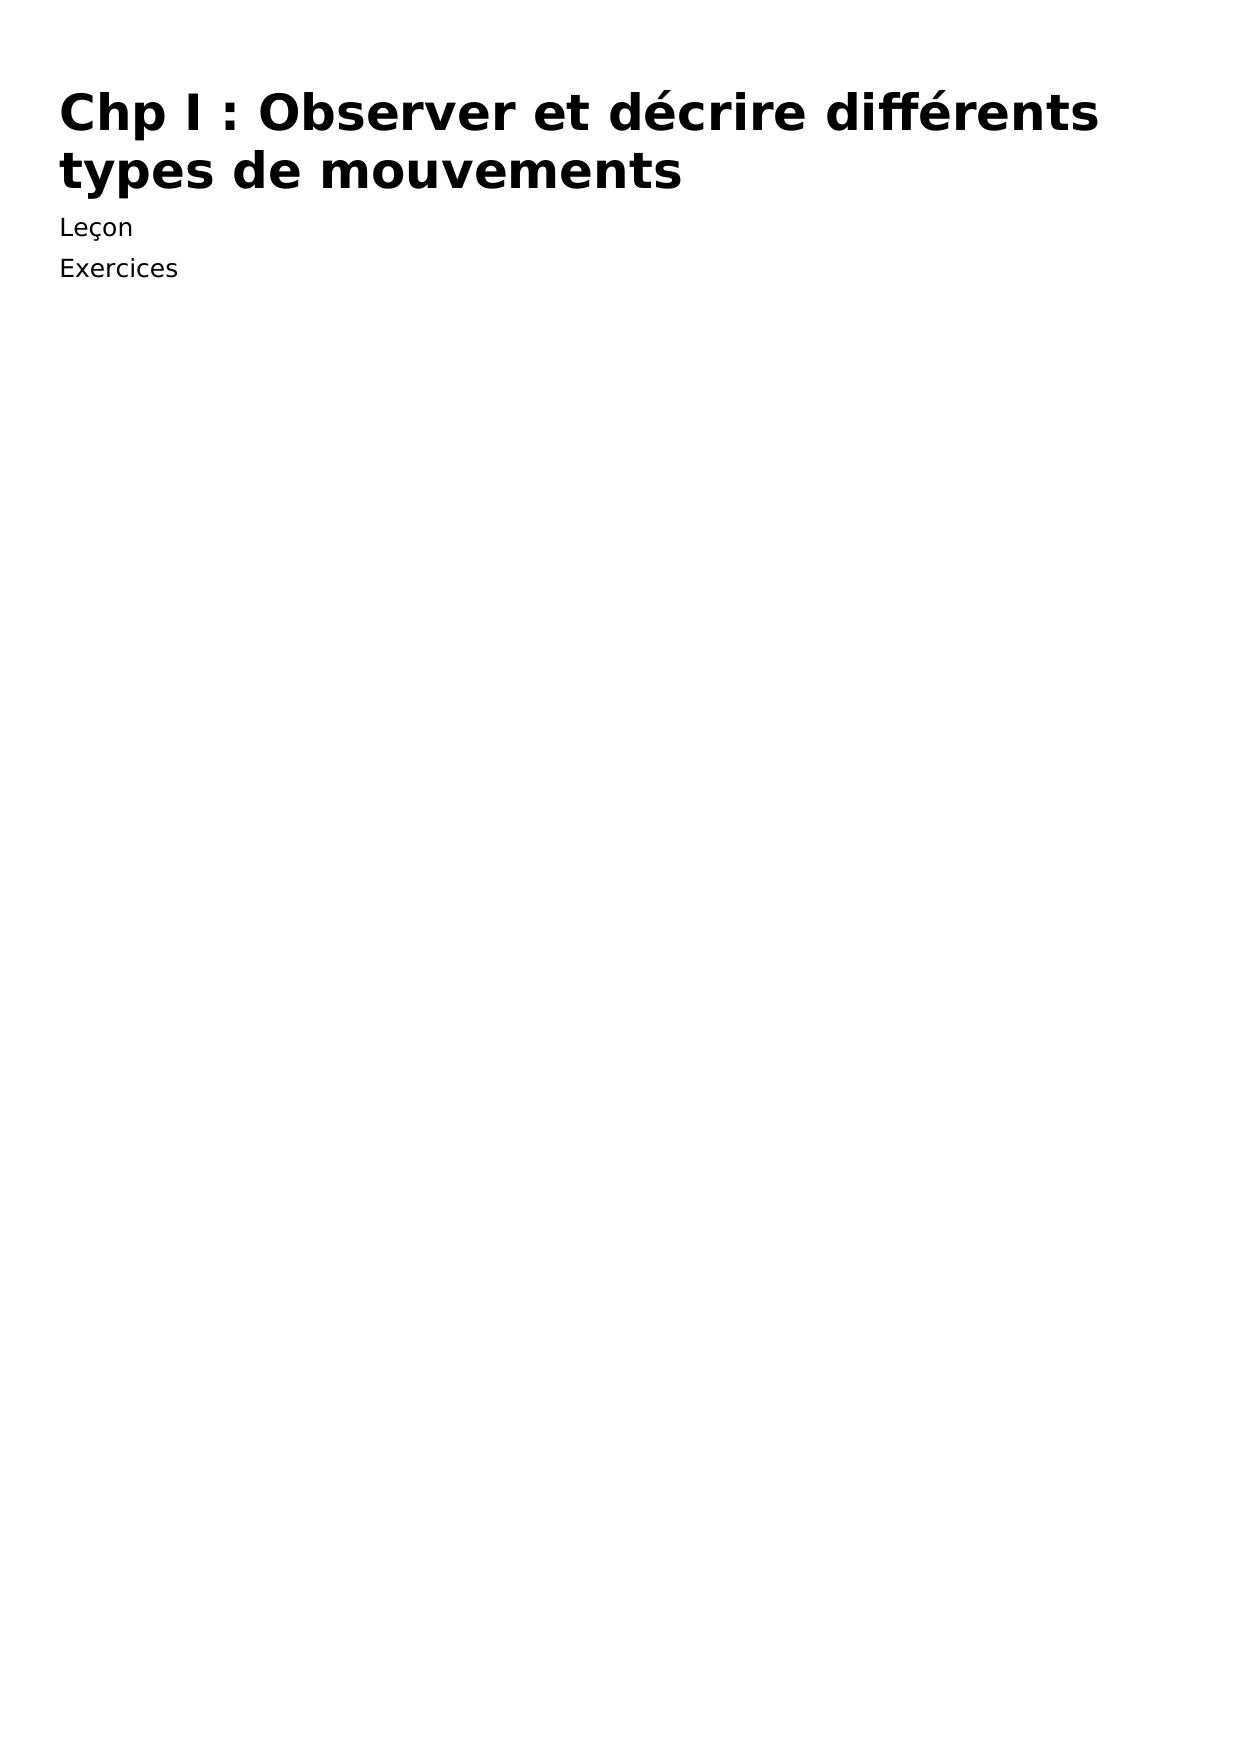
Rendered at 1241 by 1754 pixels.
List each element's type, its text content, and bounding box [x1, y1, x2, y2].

text Exercices [59, 255, 1181, 284]
subtitle Chp I : Observer et décrire différents types de mouvements [59, 84, 1181, 201]
text Leçon [59, 213, 1181, 242]
